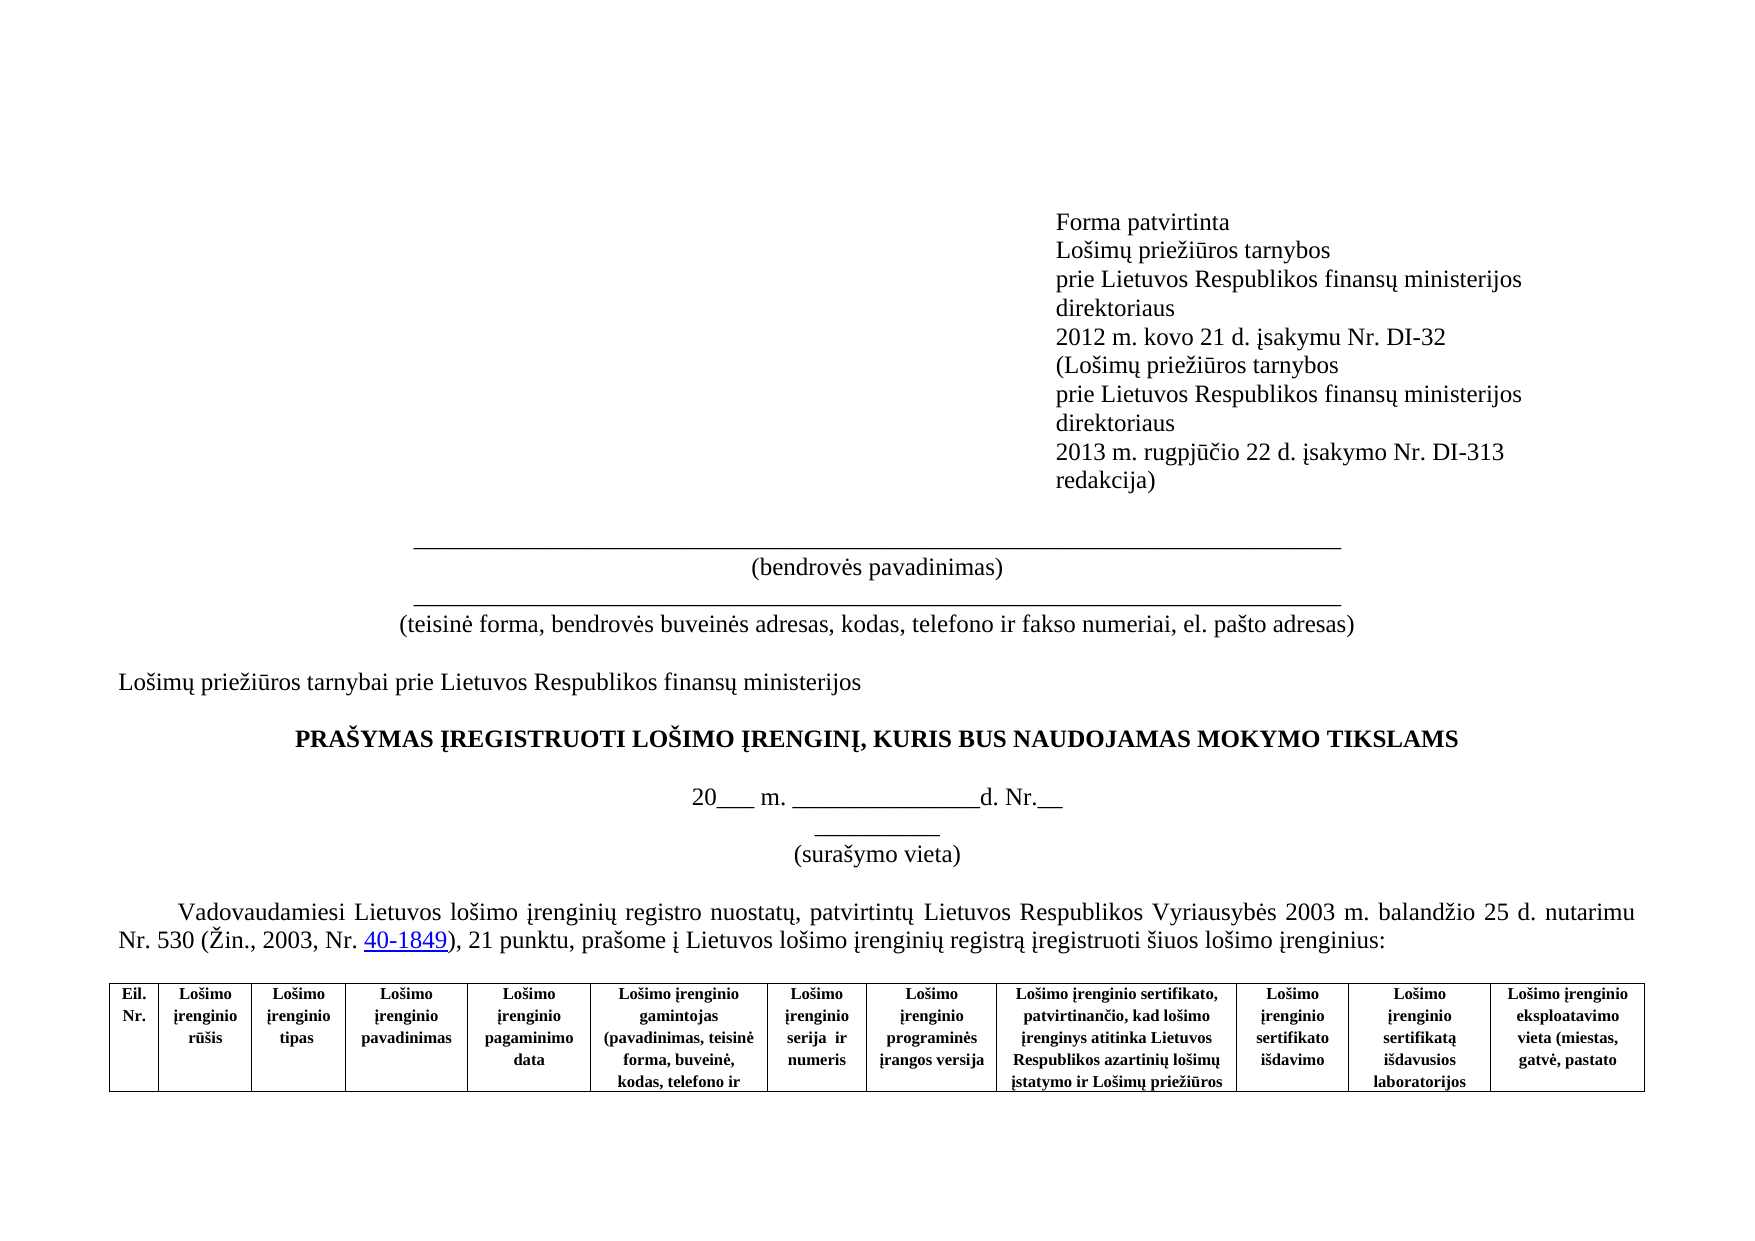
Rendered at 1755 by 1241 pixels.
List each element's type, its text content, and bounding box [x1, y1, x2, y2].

text Forma patvirtinta [1056, 207, 1636, 235]
table_header Lošimo įrenginio pavadinimas [346, 984, 467, 1091]
table_header Lošimo įrenginio programinės įrangos versija [867, 984, 996, 1091]
text __________ [118, 810, 1636, 839]
text _ [118, 580, 1636, 609]
text 20___ m. _______________d. Nr.__ [118, 782, 1636, 810]
table_header Lošimo įrenginio eksploatavimo vieta (miestas, gatvė, pastato [1491, 984, 1644, 1091]
text prie Lietuvos Respublikos finansų ministerijos direktoriaus [1056, 264, 1636, 322]
text redakcija) [1056, 465, 1636, 494]
text (bendrovės pavadinimas) [118, 552, 1636, 580]
table_header Lošimo įrenginio tipas [252, 984, 345, 1091]
text 2013 m. rugpjūčio 22 d. įsakymo Nr. DI-313 [1056, 437, 1636, 465]
table_header Lošimo įrenginio sertifikatą išdavusios laboratorijos [1349, 984, 1490, 1091]
text Lošimų priežiūros tarnybos [1056, 235, 1636, 264]
table_header Lošimo įrenginio gamintojas (pavadinimas, teisinė forma, buveinė, kodas, telefono ir [591, 984, 767, 1091]
table_header Lošimo įrenginio sertifikato, patvirtinančio, kad lošimo įrenginys atitinka Lietuvos Respublikos azartinių lošimų įstatymo ir Lošimų priežiūros [997, 984, 1236, 1091]
table_header Lošimo įrenginio rūšis [159, 984, 251, 1091]
table_header Eil. Nr. [110, 984, 158, 1091]
text Lošimų priežiūros tarnybai prie Lietuvos Respublikos finansų ministerijos [118, 667, 1746, 695]
text _ [118, 523, 1636, 552]
text (Lošimų priežiūros tarnybos [1056, 350, 1636, 379]
table_header Lošimo įrenginio serija ir numeris [768, 984, 866, 1091]
text (surašymo vieta) [118, 839, 1636, 868]
text PRAŠYMAS ĮREGISTRUOTI LOŠIMO ĮRENGINĮ, KURIS BUS NAUDOJAMAS MOKYMO TIKSLAMS [118, 724, 1636, 753]
text 2012 m. kovo 21 d. įsakymu Nr. DI-32 [1056, 322, 1636, 350]
table_header Lošimo įrenginio sertifikato išdavimo [1237, 984, 1348, 1091]
text (teisinė forma, bendrovės buveinės adresas, kodas, telefono ir fakso numeriai, el. pašto adresas) [118, 609, 1636, 638]
table_header Lošimo įrenginio pagaminimo data [468, 984, 590, 1091]
text prie Lietuvos Respublikos finansų ministerijos direktoriaus [1056, 379, 1636, 437]
text Vadovaudamiesi Lietuvos lošimo įrenginių registro nuostatų, patvirtintų Lietuvos Respublikos Vyriausybės 2003 m. balandžio 25 d. nutarimu Nr. 530 (Žin., 2003, Nr. 40-1849), 21 punktu, prašome į Lietuvos lošimo įrenginių registrą įregistruoti šiuos lošimo įrenginius: [118, 897, 1636, 954]
